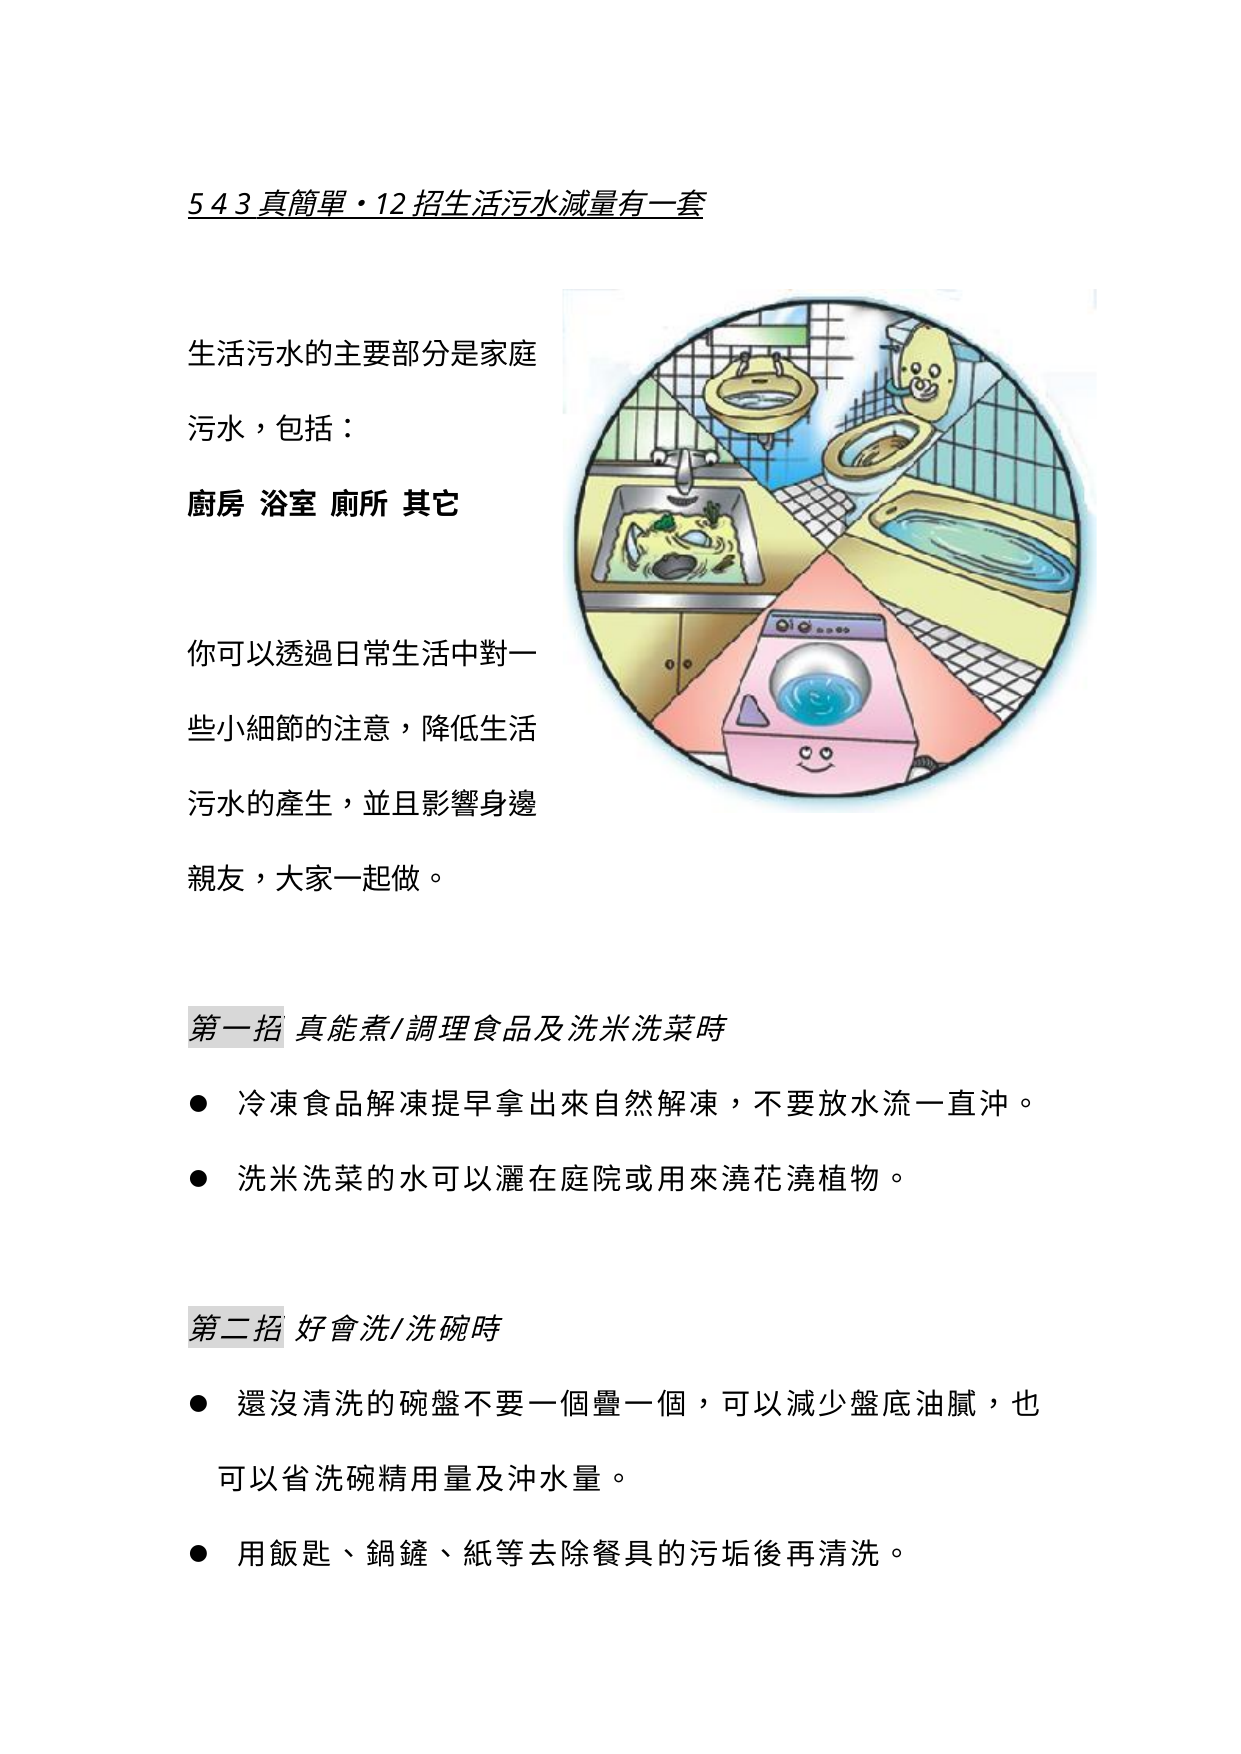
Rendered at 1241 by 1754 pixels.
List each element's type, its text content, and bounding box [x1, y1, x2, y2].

text 你可以透過日常生活中對一些小細節的注意，降低生活污水的產生，並且影響身邊親友，大家一起做。 [187, 614, 1053, 914]
list 還沒清洗的碗盤不要一個疊一個，可以減少盤底油膩，也可以省洗碗精用量及沖水量。 [187, 1364, 1053, 1514]
text 廚房 浴室 廁所 其它 [187, 464, 562, 539]
text 第二招 好會洗/洗碗時 [187, 1289, 1053, 1364]
text 5 4 3真簡單‧12招生活污水減量有一套 [187, 164, 1053, 239]
picture [562, 289, 1097, 813]
list 冷凍食品解凍提早拿出來自然解凍，不要放水流一直沖。 [187, 1064, 1053, 1139]
list 用飯匙、鍋鏟、紙等去除餐具的污垢後再清洗。 [187, 1514, 1053, 1589]
list 洗米洗菜的水可以灑在庭院或用來澆花澆植物。 [187, 1139, 1053, 1214]
text 第一招 真能煮/調理食品及洗米洗菜時 [187, 989, 1053, 1064]
text 生活污水的主要部分是家庭污水，包括： [187, 239, 1053, 464]
